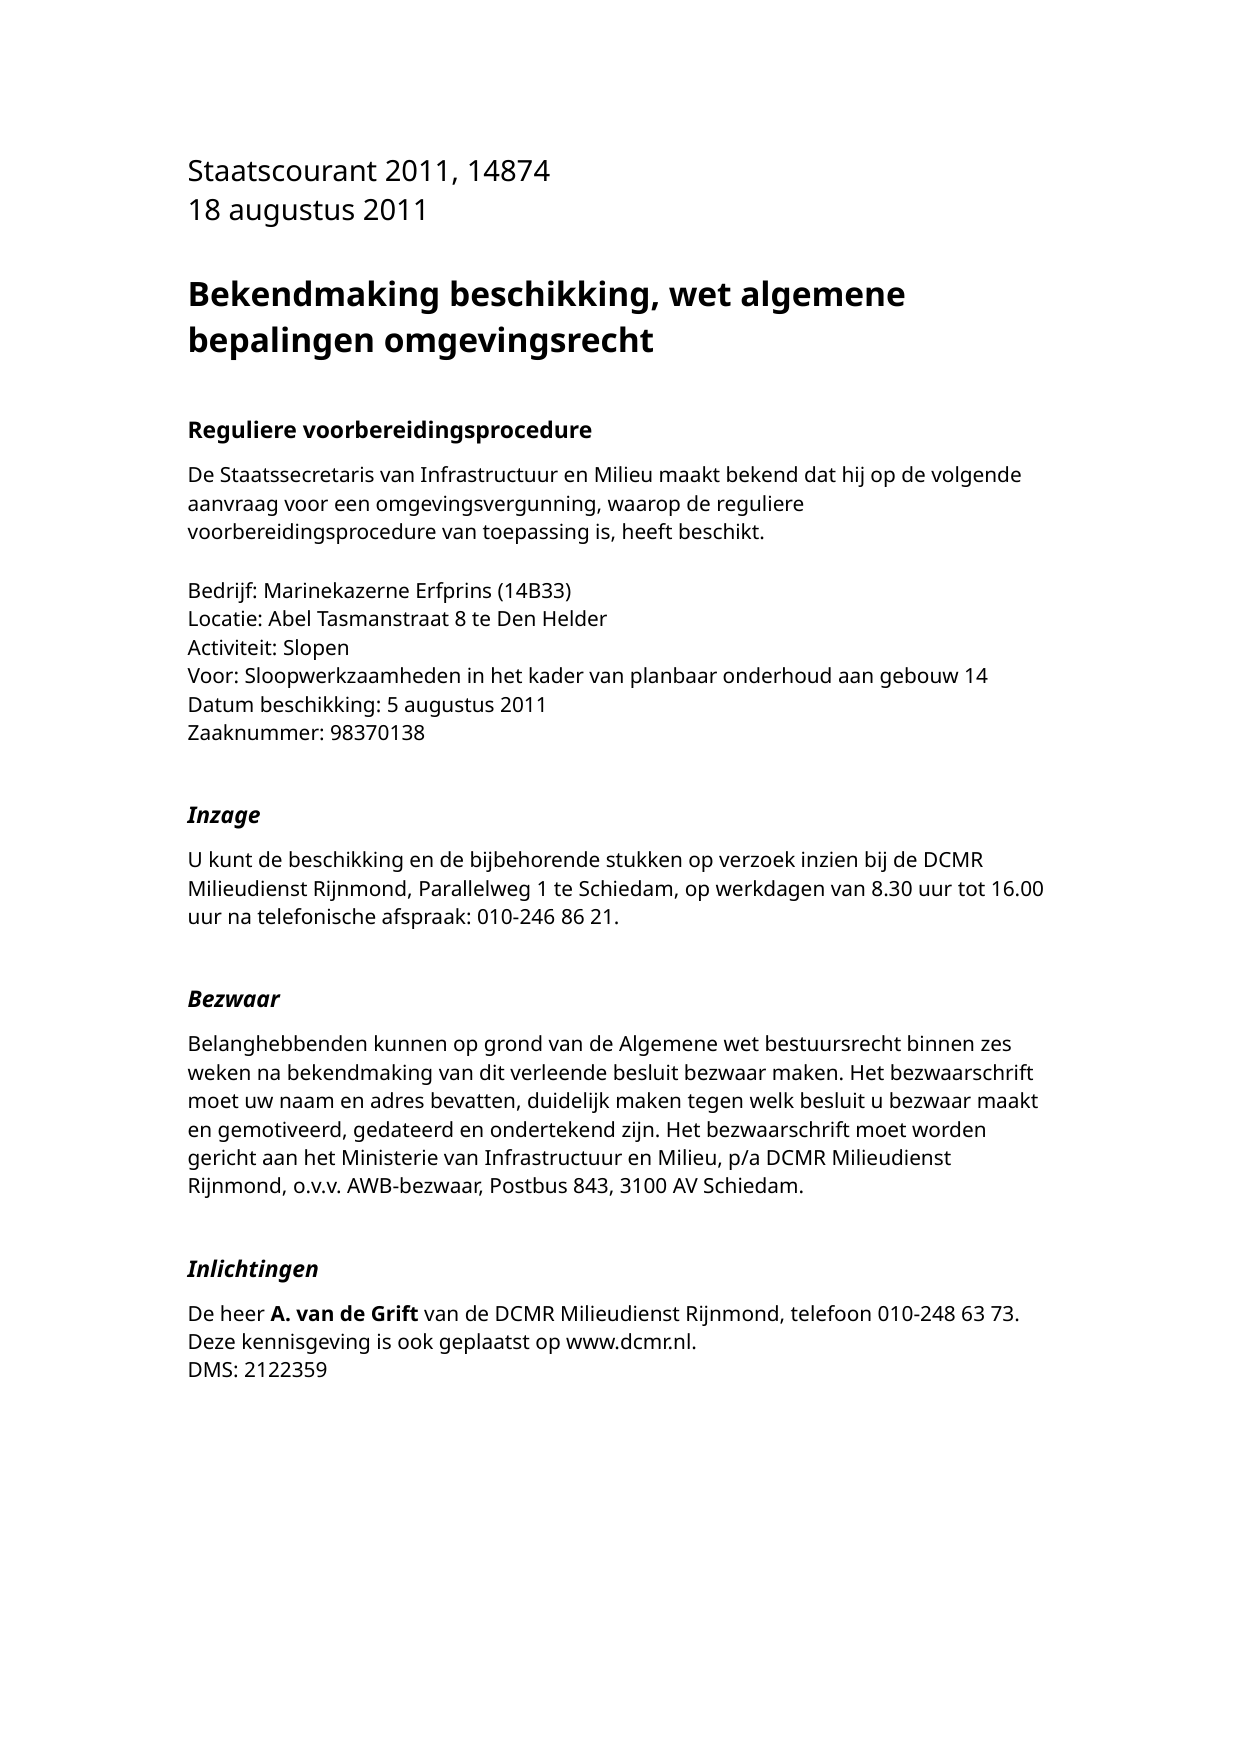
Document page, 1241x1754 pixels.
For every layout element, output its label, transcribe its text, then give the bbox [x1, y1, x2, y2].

subtitle Inlichtingen [187, 1252, 1053, 1284]
text Belanghebbenden kunnen op grond van de Algemene wet bestuursrecht binnen zes weken na bekendmaking van dit verleende besluit bezwaar maken. Het bezwaarschrift moet uw naam en adres bevatten, duidelijk maken tegen welk besluit u bezwaar maakt en gemotiveerd, gedateerd en ondertekend zijn. Het bezwaarschrift moet worden gericht aan het Ministerie van Infrastructuur en Milieu, p/a DCMR Milieudienst Rijnmond, o.v.v. AWB-bezwaar, Postbus 843, 3100 AV Schiedam. [187, 1029, 1053, 1200]
text De Staatssecretaris van Infrastructuur en Milieu maakt bekend dat hij op de volgende aanvraag voor een omgevingsvergunning, waarop de reguliere voorbereidingsprocedure van toepassing is, heeft beschikt. [187, 461, 1053, 546]
text Deze kennisgeving is ook geplaatst op www.dcmr.nl. [187, 1327, 1053, 1356]
text Staatscourant 2011, 14874 [187, 150, 1053, 190]
text Locatie: Abel Tasmanstraat 8 te Den Helder [187, 604, 1053, 633]
subtitle Bekendmaking beschikking, wet algemene bepalingen omgevingsrecht [187, 271, 1053, 362]
text DMS: 2122359 [187, 1356, 1053, 1384]
text Activiteit: Slopen [187, 633, 1053, 661]
subtitle Bezwaar [187, 983, 1053, 1014]
subtitle Inzage [187, 799, 1053, 830]
text Zaaknummer: 98370138 [187, 718, 1053, 747]
text De heer A. van de Grift van de DCMR Milieudienst Rijnmond, telefoon 010-248 63 73. [187, 1299, 1053, 1327]
text Voor: Sloopwerkzaamheden in het kader van planbaar onderhoud aan gebouw 14 [187, 661, 1053, 690]
text Datum beschikking: 5 augustus 2011 [187, 690, 1053, 718]
subtitle Reguliere voorbereidingsprocedure [187, 414, 1053, 446]
text 18 augustus 2011 [187, 190, 1053, 229]
text U kunt de beschikking en de bijbehorende stukken op verzoek inzien bij de DCMR Milieudienst Rijnmond, Parallelweg 1 te Schiedam, op werkdagen van 8.30 uur tot 16.00 uur na telefonische afspraak: 010-246 86 21. [187, 845, 1053, 931]
text Bedrijf: Marinekazerne Erfprins (14B33) [187, 576, 1053, 604]
